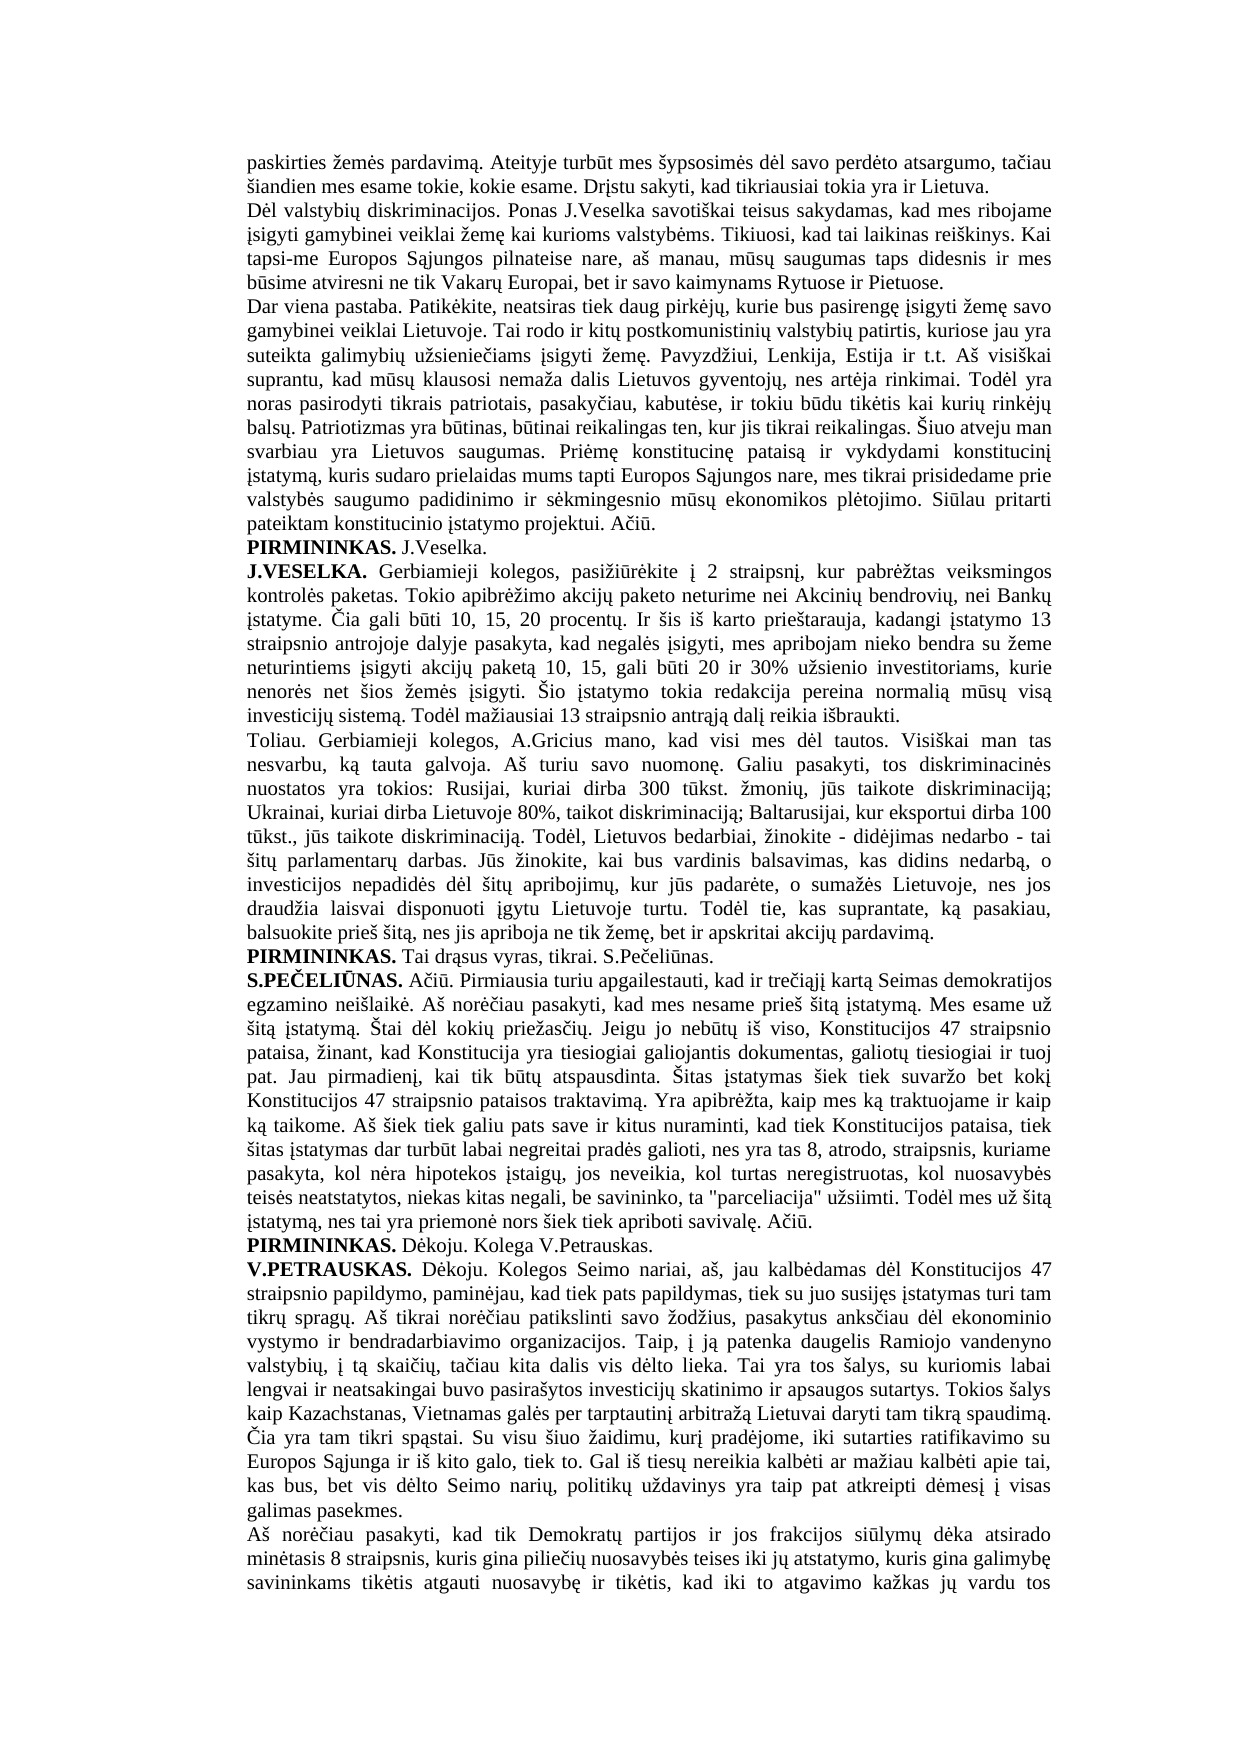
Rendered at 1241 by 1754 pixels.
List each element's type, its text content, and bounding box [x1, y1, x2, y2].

text Dar viena pastaba. Patikėkite, neatsiras tiek daug pirkėjų, kurie bus pasirengę įsigyti žemę savo gamybinei veiklai Lietuvoje. Tai rodo ir kitų postkomunistinių valstybių patirtis, kuriose jau yra suteikta galimybių užsieniečiams įsigyti žemę. Pavyzdžiui, Lenkija, Estija ir t.t. Aš visiškai suprantu, kad mūsų klausosi nemaža dalis Lietuvos gyventojų, nes artėja rinkimai. Todėl yra noras pasirodyti tikrais patriotais, pasakyčiau, kabutėse, ir tokiu būdu tikėtis kai kurių rinkėjų balsų. Patriotizmas yra būtinas, būtinai reikalingas ten, kur jis tikrai reikalingas. Šiuo atveju man svarbiau yra Lietuvos saugumas. Priėmę konstitucinę pataisą ir vykdydami konstitucinį įstatymą, kuris sudaro prielaidas mums tapti Europos Sąjungos nare, mes tikrai prisidedame prie valstybės saugumo padidinimo ir sėkmingesnio mūsų ekonomikos plėtojimo. Siūlau pritarti pateiktam konstitucinio įstatymo projektui. Ačiū. [247, 294, 1053, 535]
text PIRMININKAS. J.Veselka. [247, 535, 1053, 559]
text S.PEČELIŪNAS. Ačiū. Pirmiausia turiu apgailestauti, kad ir trečiąjį kartą Seimas demokratijos egzamino neišlaikė. Aš norėčiau pasakyti, kad mes nesame prieš šitą įstatymą. Mes esame už šitą įstatymą. Štai dėl kokių priežasčių. Jeigu jo nebūtų iš viso, Konstitucijos 47 straipsnio pataisa, žinant, kad Konstitucija yra tiesiogiai galiojantis dokumentas, galiotų tiesiogiai ir tuoj pat. Jau pirmadienį, kai tik būtų atspausdinta. Šitas įstatymas šiek tiek suvaržo bet kokį Konstitucijos 47 straipsnio pataisos traktavimą. Yra apibrėžta, kaip mes ką traktuojame ir kaip ką taikome. Aš šiek tiek galiu pats save ir kitus nuraminti, kad tiek Konstitucijos pataisa, tiek šitas įstatymas dar turbūt labai negreitai pradės galioti, nes yra tas 8, atrodo, straipsnis, kuriame pasakyta, kol nėra hipotekos įstaigų, jos neveikia, kol turtas neregistruotas, kol nuosavybės teisės neatstatytos, niekas kitas negali, be savininko, ta "parceliacija" užsiimti. Todėl mes už šitą įstatymą, nes tai yra priemonė nors šiek tiek apriboti savivalę. Ačiū. [247, 968, 1053, 1233]
text PIRMININKAS. Tai drąsus vyras, tikrai. S.Pečeliūnas. [247, 944, 1053, 968]
text J.VESELKA. Gerbiamieji kolegos, pasižiūrėkite į 2 straipsnį, kur pabrėžtas veiksmingos kontrolės paketas. Tokio apibrėžimo akcijų paketo neturime nei Akcinių bendrovių, nei Bankų įstatyme. Čia gali būti 10, 15, 20 procentų. Ir šis iš karto prieštarauja, kadangi įstatymo 13 straipsnio antrojoje dalyje pasakyta, kad negalės įsigyti, mes apribojam nieko bendra su žeme neturintiems įsigyti akcijų paketą 10, 15, gali būti 20 ir 30% užsienio investitoriams, kurie nenorės net šios žemės įsigyti. Šio įstatymo tokia redakcija pereina normalią mūsų visą investicijų sistemą. Todėl mažiausiai 13 straipsnio antrąją dalį reikia išbraukti. [247, 559, 1053, 727]
text Dėl valstybių diskriminacijos. Ponas J.Veselka savotiškai teisus sakydamas, kad mes ribojame įsigyti gamybinei veiklai žemę kai kurioms valstybėms. Tikiuosi, kad tai laikinas reiškinys. Kai tapsi-me Europos Sąjungos pilnateise nare, aš manau, mūsų saugumas taps didesnis ir mes būsime atviresni ne tik Vakarų Europai, bet ir savo kaimynams Rytuose ir Pietuose. [247, 198, 1053, 294]
text Toliau. Gerbiamieji kolegos, A.Gricius mano, kad visi mes dėl tautos. Visiškai man tas nesvarbu, ką tauta galvoja. Aš turiu savo nuomonę. Galiu pasakyti, tos diskriminacinės nuostatos yra tokios: Rusijai, kuriai dirba 300 tūkst. žmonių, jūs taikote diskriminaciją; Ukrainai, kuriai dirba Lietuvoje 80%, taikot diskriminaciją; Baltarusijai, kur eksportui dirba 100 tūkst., jūs taikote diskriminaciją. Todėl, Lietuvos bedarbiai, žinokite - didėjimas nedarbo - tai šitų parlamentarų darbas. Jūs žinokite, kai bus vardinis balsavimas, kas didins nedarbą, o investicijos nepadidės dėl šitų apribojimų, kur jūs padarėte, o sumažės Lietuvoje, nes jos draudžia laisvai disponuoti įgytu Lietuvoje turtu. Todėl tie, kas suprantate, ką pasakiau, balsuokite prieš šitą, nes jis apriboja ne tik žemę, bet ir apskritai akcijų pardavimą. [247, 727, 1053, 944]
text paskirties žemės pardavimą. Ateityje turbūt mes šypsosimės dėl savo perdėto atsargumo, tačiau šiandien mes esame tokie, kokie esame. Drįstu sakyti, kad tikriausiai tokia yra ir Lietuva. [247, 150, 1053, 198]
text V.PETRAUSKAS. Dėkoju. Kolegos Seimo nariai, aš, jau kalbėdamas dėl Konstitucijos 47 straipsnio papildymo, paminėjau, kad tiek pats papildymas, tiek su juo susijęs įstatymas turi tam tikrų spragų. Aš tikrai norėčiau patikslinti savo žodžius, pasakytus anksčiau dėl ekonominio vystymo ir bendradarbiavimo organizacijos. Taip, į ją patenka daugelis Ramiojo vandenyno valstybių, į tą skaičių, tačiau kita dalis vis dėlto lieka. Tai yra tos šalys, su kuriomis labai lengvai ir neatsakingai buvo pasirašytos investicijų skatinimo ir apsaugos sutartys. Tokios šalys kaip Kazachstanas, Vietnamas galės per tarptautinį arbitražą Lietuvai daryti tam tikrą spaudimą. Čia yra tam tikri spąstai. Su visu šiuo žaidimu, kurį pradėjome, iki sutarties ratifikavimo su Europos Sąjunga ir iš kito galo, tiek to. Gal iš tiesų nereikia kalbėti ar mažiau kalbėti apie tai, kas bus, bet vis dėlto Seimo narių, politikų uždavinys yra taip pat atkreipti dėmesį į visas galimas pasekmes. [247, 1257, 1053, 1522]
text Aš norėčiau pasakyti, kad tik Demokratų partijos ir jos frakcijos siūlymų dėka atsirado minėtasis 8 straipsnis, kuris gina piliečių nuosavybės teises iki jų atstatymo, kuris gina galimybę savininkams tikėtis atgauti nuosavybę ir tikėtis, kad iki to atgavimo kažkas jų vardu tos [247, 1522, 1053, 1594]
text PIRMININKAS. Dėkoju. Kolega V.Petrauskas. [247, 1233, 1053, 1257]
